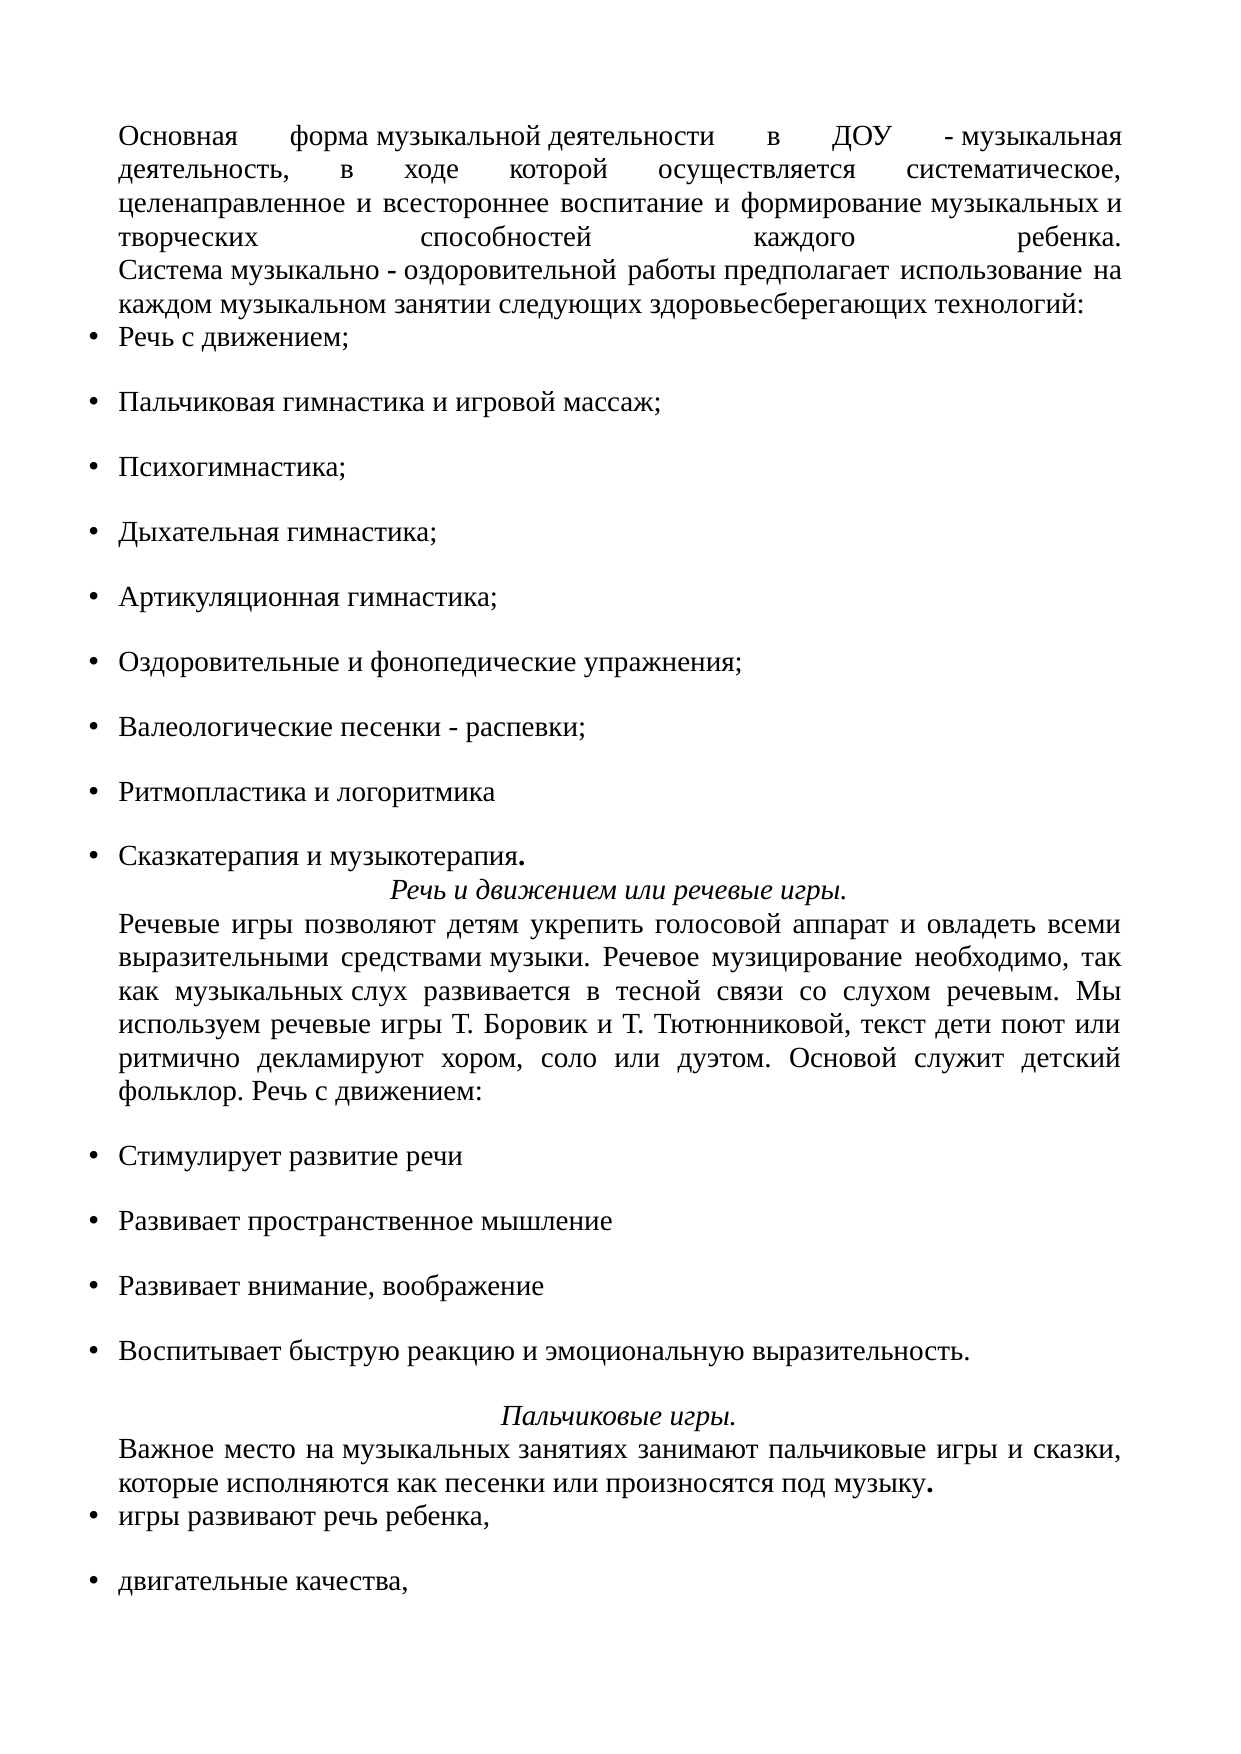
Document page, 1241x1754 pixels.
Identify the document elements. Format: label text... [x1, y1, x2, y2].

list Валеологические песенки - распевки; [118, 709, 1122, 742]
text Речь и движением или речевые игры. [118, 872, 1122, 906]
text Основная форма музыкальной деятельности в ДОУ - музыкальная деятельность, в ходе которой осуществляется систематическое, целенаправленное и всестороннее воспитание и формирование музыкальных и творческих способностей каждого ребенка. Система музыкально - оздоровительной работы предполагает использование на каждом музыкальном занятии следующих здоровьесберегающих технологий: [118, 118, 1122, 319]
list двигательные качества, [118, 1563, 1122, 1597]
list Речь с движением; [118, 319, 1122, 353]
text Важное место на музыкальных занятиях занимают пальчиковые игры и сказки, которые исполняются как песенки или произносятся под музыку. [118, 1431, 1122, 1498]
list Воспитывает быструю реакцию и эмоциональную выразительность. [118, 1333, 1122, 1367]
list Ритмопластика и логоритмика [118, 774, 1122, 807]
list Пальчиковая гимнастика и игровой массаж; [118, 384, 1122, 418]
list Сказкатерапия и музыкотерапия. [118, 838, 1122, 872]
list Развивает пространственное мышление [118, 1203, 1122, 1237]
list Дыхательная гимнастика; [118, 514, 1122, 548]
list Артикуляционная гимнастика; [118, 579, 1122, 613]
text Пальчиковые игры. [118, 1398, 1122, 1431]
list Развивает внимание, воображение [118, 1268, 1122, 1302]
text Речевые игры позволяют детям укрепить голосовой аппарат и овладеть всеми выразительными средствами музыки. Речевое музицирование необходимо, так как музыкальных слух развивается в тесной связи со слухом речевым. Мы используем речевые игры Т. Боровик и Т. Тютюнниковой, текст дети поют или ритмично декламируют хором, соло или дуэтом. Основой служит детский фольклор. Речь с движением: [118, 906, 1122, 1107]
list Стимулирует развитие речи [118, 1138, 1122, 1172]
list игры развивают речь ребенка, [118, 1498, 1122, 1532]
list Психогимнастика; [118, 449, 1122, 483]
list Оздоровительные и фонопедические упражнения; [118, 644, 1122, 677]
